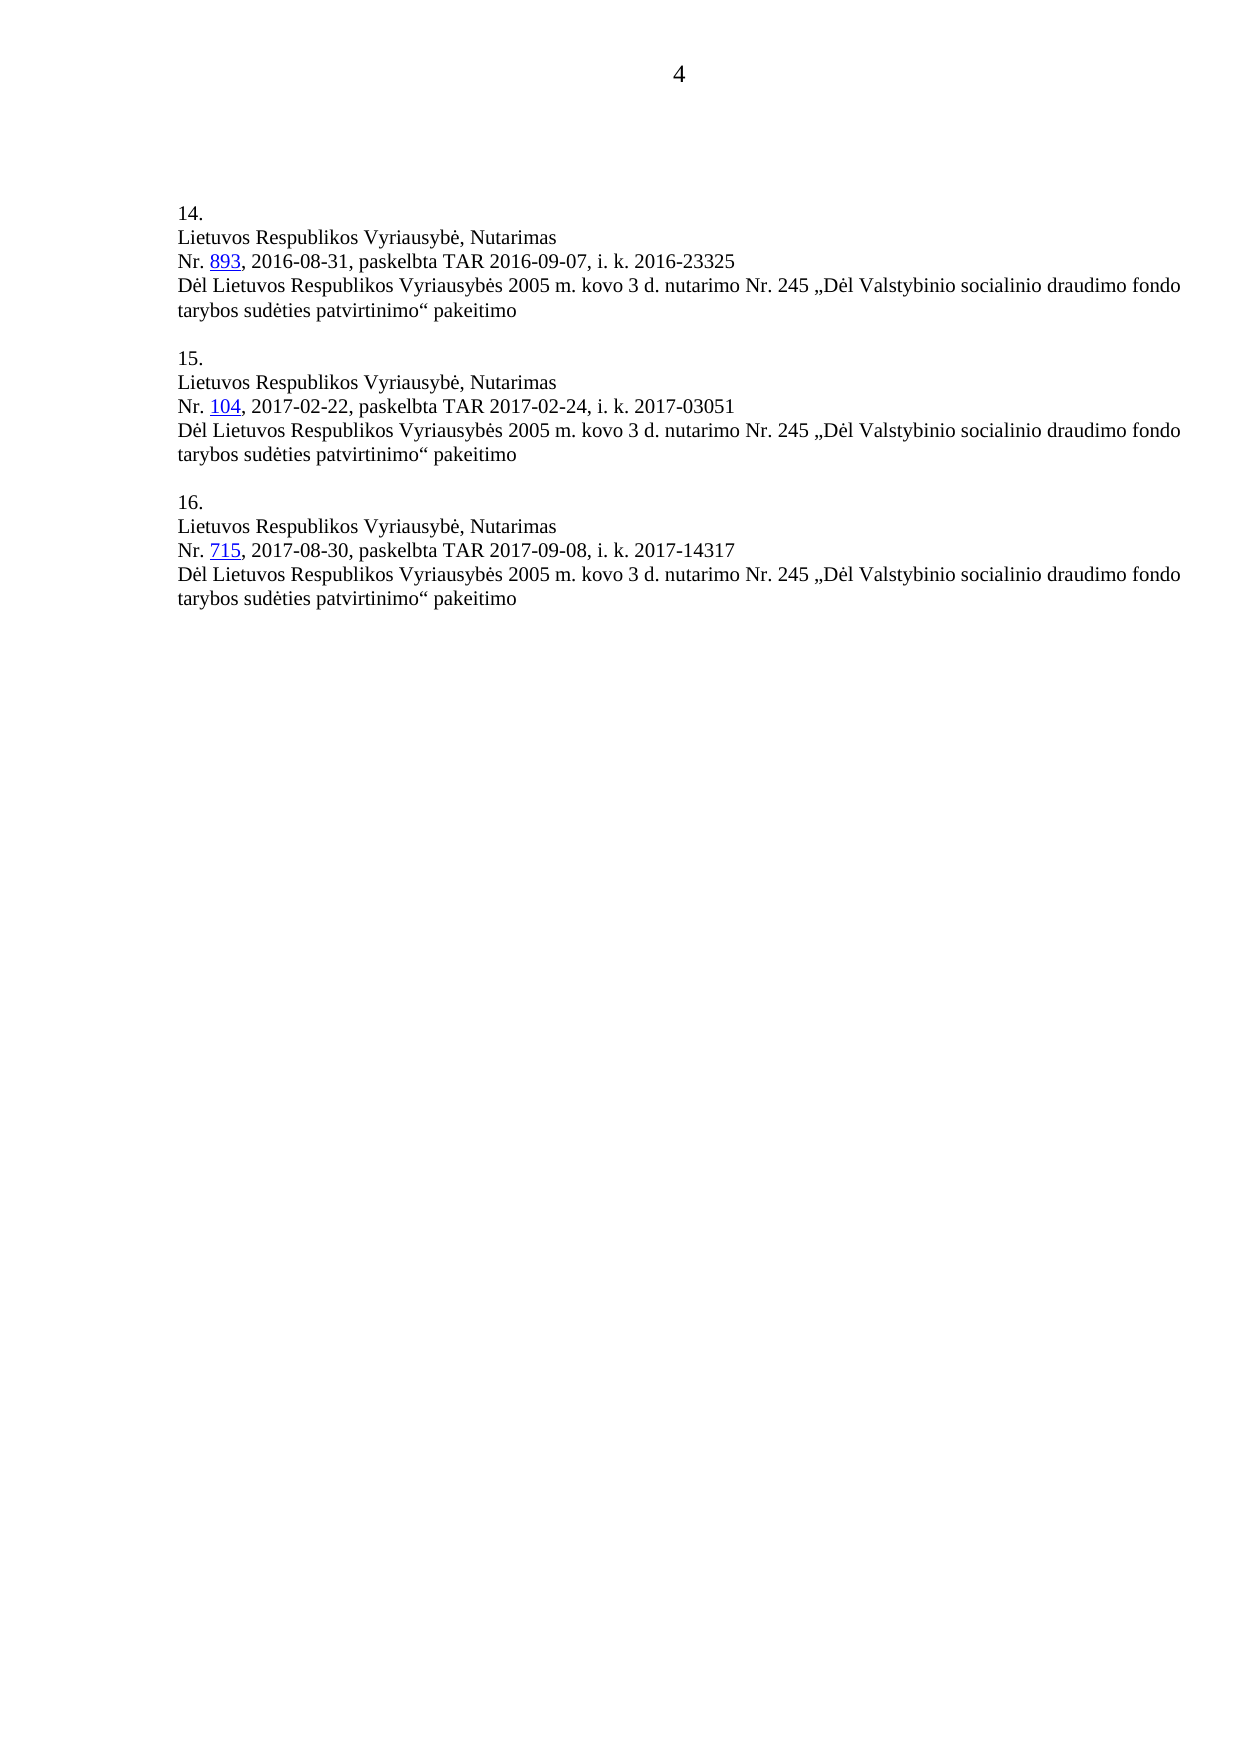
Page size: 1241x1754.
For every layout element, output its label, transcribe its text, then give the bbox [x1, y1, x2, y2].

text Dėl Lietuvos Respublikos Vyriausybės 2005 m. kovo 3 d. nutarimo Nr. 245 „Dėl Valstybinio socialinio draudimo fondo tarybos sudėties patvirtinimo“ pakeitimo [177, 418, 1181, 466]
text Nr. 104, 2017-02-22, paskelbta TAR 2017-02-24, i. k. 2017-03051 [177, 394, 1181, 418]
text Dėl Lietuvos Respublikos Vyriausybės 2005 m. kovo 3 d. nutarimo Nr. 245 „Dėl Valstybinio socialinio draudimo fondo tarybos sudėties patvirtinimo“ pakeitimo [177, 562, 1181, 610]
text 14. [177, 201, 1181, 225]
text Nr. 715, 2017-08-30, paskelbta TAR 2017-09-08, i. k. 2017-14317 [177, 538, 1181, 562]
text 16. [177, 490, 1181, 514]
text 15. [177, 346, 1181, 370]
text Nr. 893, 2016-08-31, paskelbta TAR 2016-09-07, i. k. 2016-23325 [177, 249, 1181, 273]
text Lietuvos Respublikos Vyriausybė, Nutarimas [177, 225, 1181, 249]
text Dėl Lietuvos Respublikos Vyriausybės 2005 m. kovo 3 d. nutarimo Nr. 245 „Dėl Valstybinio socialinio draudimo fondo tarybos sudėties patvirtinimo“ pakeitimo [177, 273, 1181, 322]
text Lietuvos Respublikos Vyriausybė, Nutarimas [177, 514, 1181, 538]
text Lietuvos Respublikos Vyriausybė, Nutarimas [177, 370, 1181, 394]
